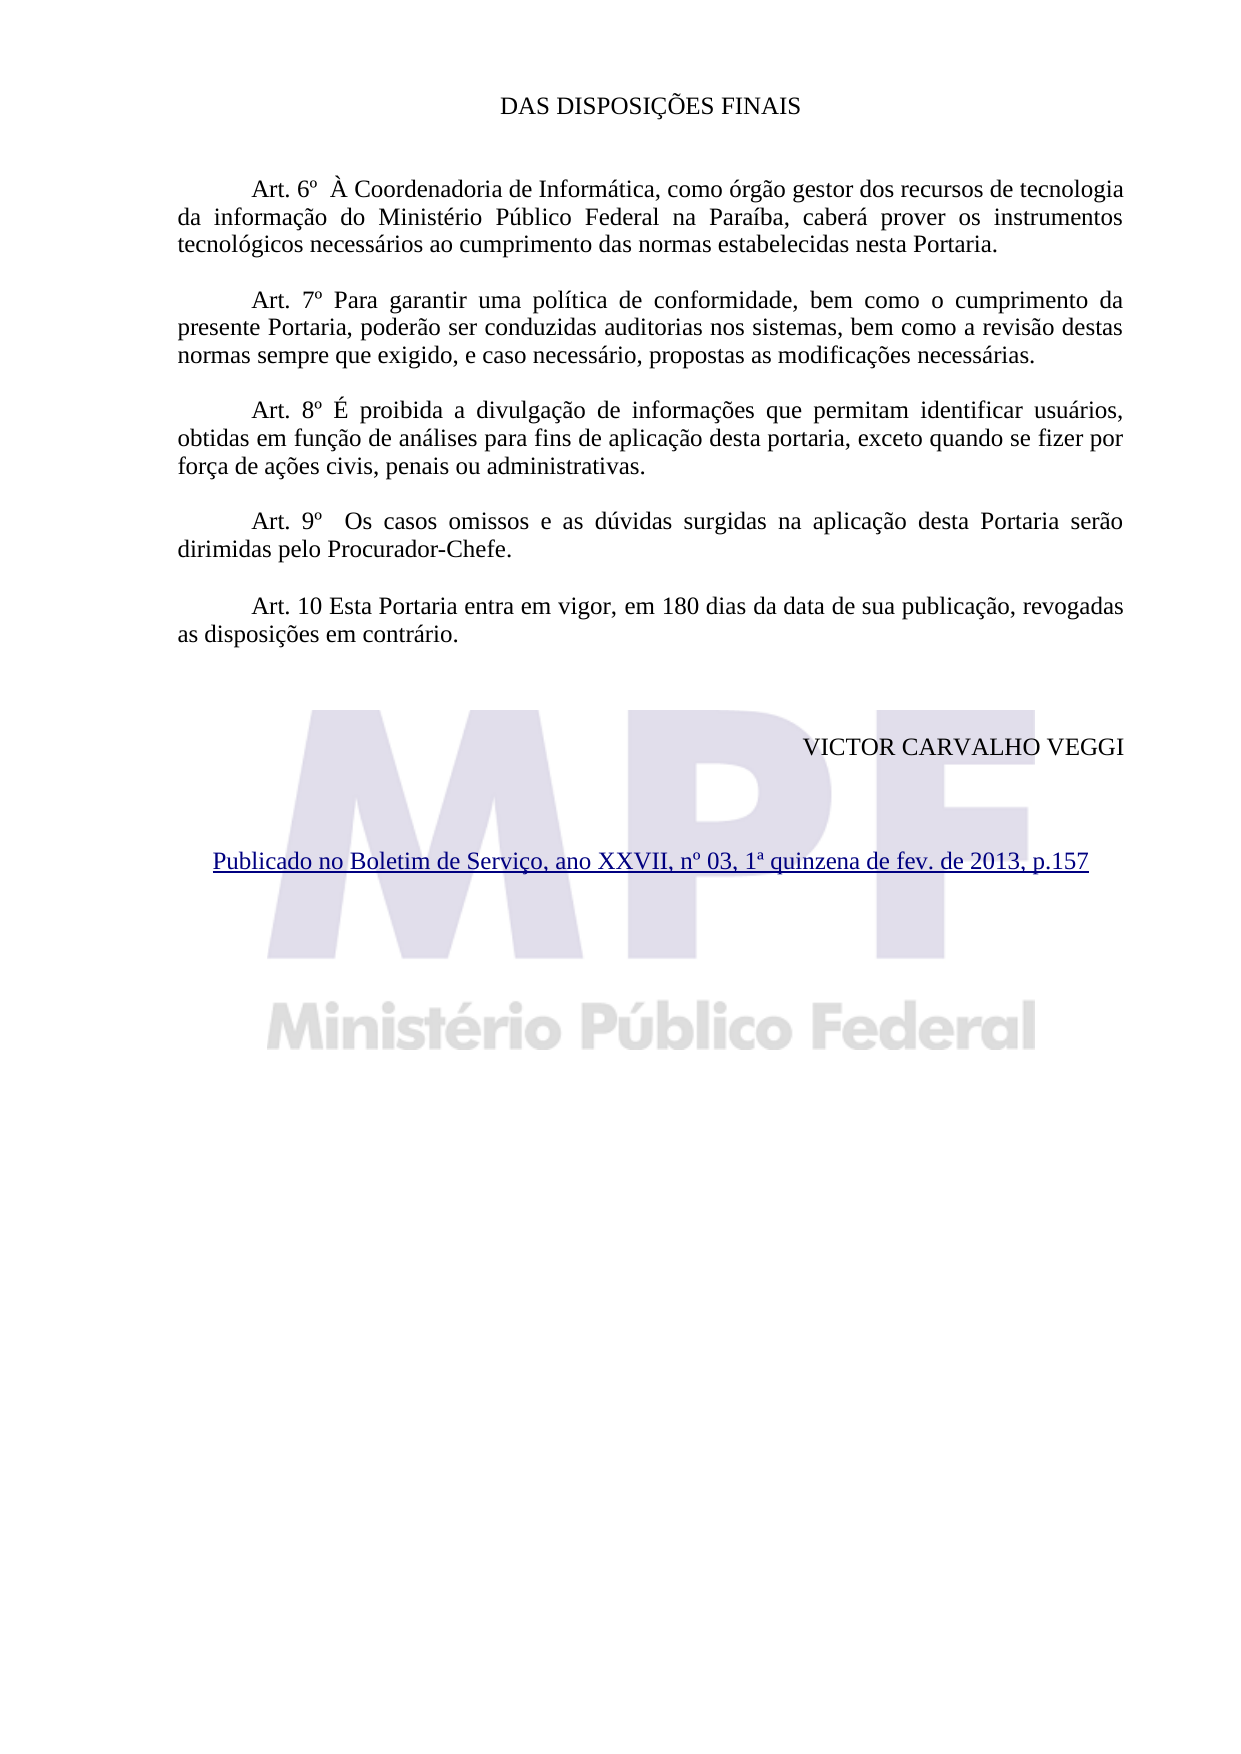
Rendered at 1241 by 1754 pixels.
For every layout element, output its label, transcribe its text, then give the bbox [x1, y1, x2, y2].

picture [267, 710, 1035, 733]
text VICTOR CARVALHO VEGGI [177, 733, 1124, 761]
text Art. 7º Para garantir uma política de conformidade, bem como o cumprimento da presente Portaria, poderão ser conduzidas auditorias nos sistemas, bem como a revisão destas normas sempre que exigido, e caso necessário, propostas as modificações necessárias. [177, 286, 1124, 369]
text Art. 8º É proibida a divulgação de informações que permitam identificar usuários, obtidas em função de análises para fins de aplicação desta portaria, exceto quando se fizer por força de ações civis, penais ou administrativas. [177, 397, 1124, 480]
text Publicado no Boletim de Serviço, ano XXVII, nº 03, 1ª quinzena de fev. de 2013, p.157 [177, 847, 1124, 875]
text Art. 10 Esta Portaria entra em vigor, em 180 dias da data de sua publicação, revogadas as disposições em contrário. [177, 592, 1124, 647]
picture [267, 875, 1035, 1050]
text Art. 6º À Coordenadoria de Informática, como órgão gestor dos recursos de tecnologia da informação do Ministério Público Federal na Paraíba, caberá prover os instrumentos tecnológicos necessários ao cumprimento das normas estabelecidas nesta Portaria. [177, 175, 1124, 258]
text DAS DISPOSIÇÕES FINAIS [177, 92, 1124, 119]
picture [267, 761, 1035, 847]
text Art. 9º Os casos omissos e as dúvidas surgidas na aplicação desta Portaria serão dirimidas pelo Procurador-Chefe. [177, 507, 1124, 563]
